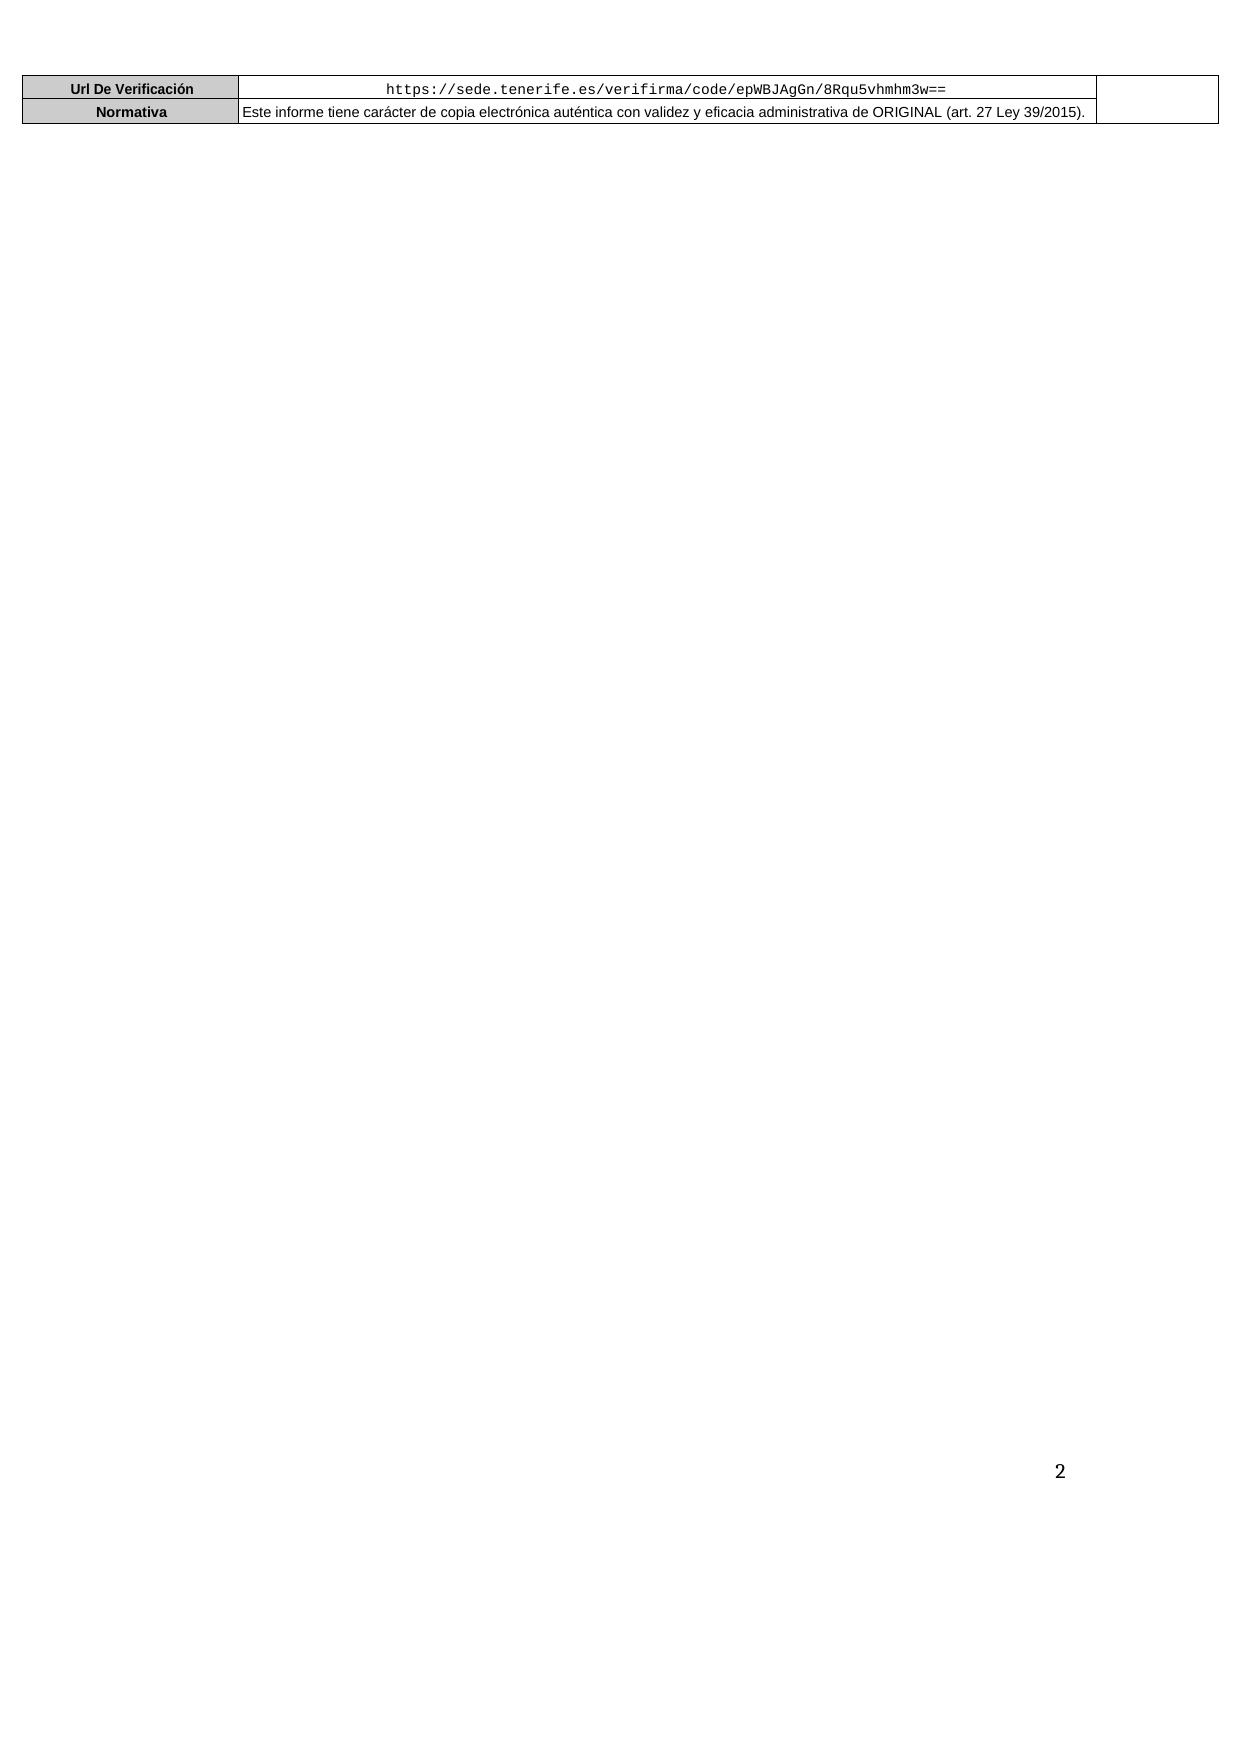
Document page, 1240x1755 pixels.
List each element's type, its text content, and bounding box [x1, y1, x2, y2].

table_cell https://sede.tenerife.es/verifirma/code/epWBJAgGn/8Rqu5vhmhm3w== [239, 76, 1096, 98]
table_cell Normativa [23, 99, 238, 123]
table_cell Url De Verificación [23, 76, 238, 98]
table_header [1097, 76, 1218, 123]
table_cell Este informe tiene carácter de copia electrónica auténtica con validez y eficacia administrativa de ORIGINAL (art. 27 Ley 39/2015). [239, 99, 1096, 123]
